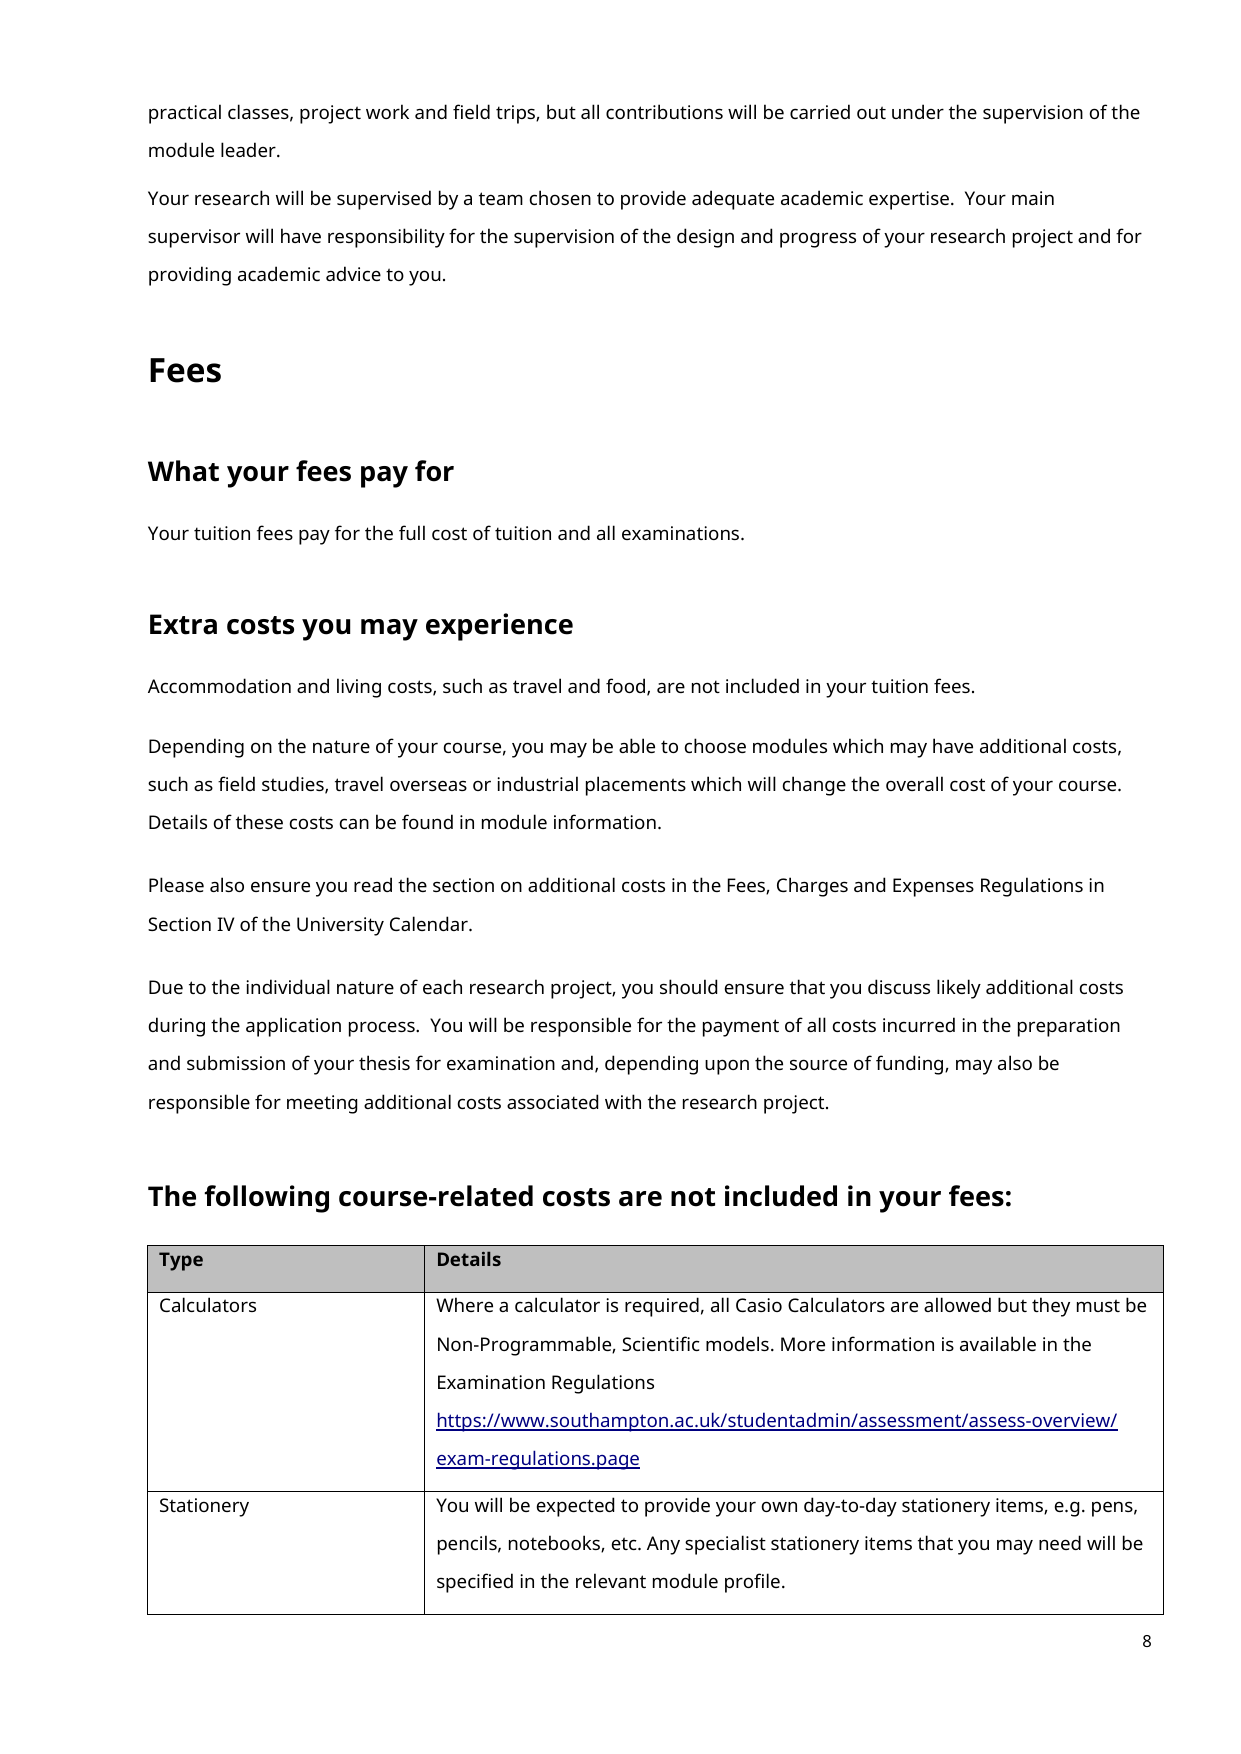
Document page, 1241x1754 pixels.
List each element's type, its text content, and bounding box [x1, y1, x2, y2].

text Your tuition fees pay for the full cost of tuition and all examinations. [148, 520, 1152, 546]
table_header Details [425, 1246, 1163, 1292]
subtitle The following course-related costs are not included in your fees: [148, 1177, 1152, 1214]
text Your research will be supervised by a team chosen to provide adequate academic expertise. Your main supervisor will have responsibility for the supervision of the design and progress of your research project and for providing academic advice to you. [148, 185, 1152, 287]
text Accommodation and living costs, such as travel and food, are not included in your tuition fees. [148, 673, 1152, 698]
table_cell Stationery [148, 1492, 424, 1614]
text practical classes, project work and field trips, but all contributions will be carried out under the supervision of the module leader. [148, 99, 1152, 163]
table_cell Calculators [148, 1293, 424, 1491]
table_header Type [148, 1246, 424, 1292]
text Please also ensure you read the section on additional costs in the Fees, Charges and Expenses Regulations in Section IV of the University Calendar. [148, 873, 1152, 937]
subtitle Extra costs you may experience [148, 605, 1152, 642]
text Depending on the nature of your course, you may be able to choose modules which may have additional costs, such as field studies, travel overseas or industrial placements which will change the overall cost of your course. Details of these costs can be found in module information. [148, 733, 1152, 835]
subtitle Fees [148, 347, 1152, 392]
subtitle What your fees pay for [148, 452, 1152, 489]
table_cell Where a calculator is required, all Casio Calculators are allowed but they must be Non-Programmable, Scientific models. More information is available in the Examination Regulations https://www.southampton.ac.uk/studentadmin/assessment/assess-overview/exam-regulations.page [425, 1293, 1163, 1491]
table_cell You will be expected to provide your own day-to-day stationery items, e.g. pens, pencils, notebooks, etc. Any specialist stationery items that you may need will be specified in the relevant module profile. [425, 1492, 1163, 1614]
text Due to the individual nature of each research project, you should ensure that you discuss likely additional costs during the application process. You will be responsible for the payment of all costs incurred in the preparation and submission of your thesis for examination and, depending upon the source of funding, may also be responsible for meeting additional costs associated with the research project. [148, 974, 1152, 1114]
